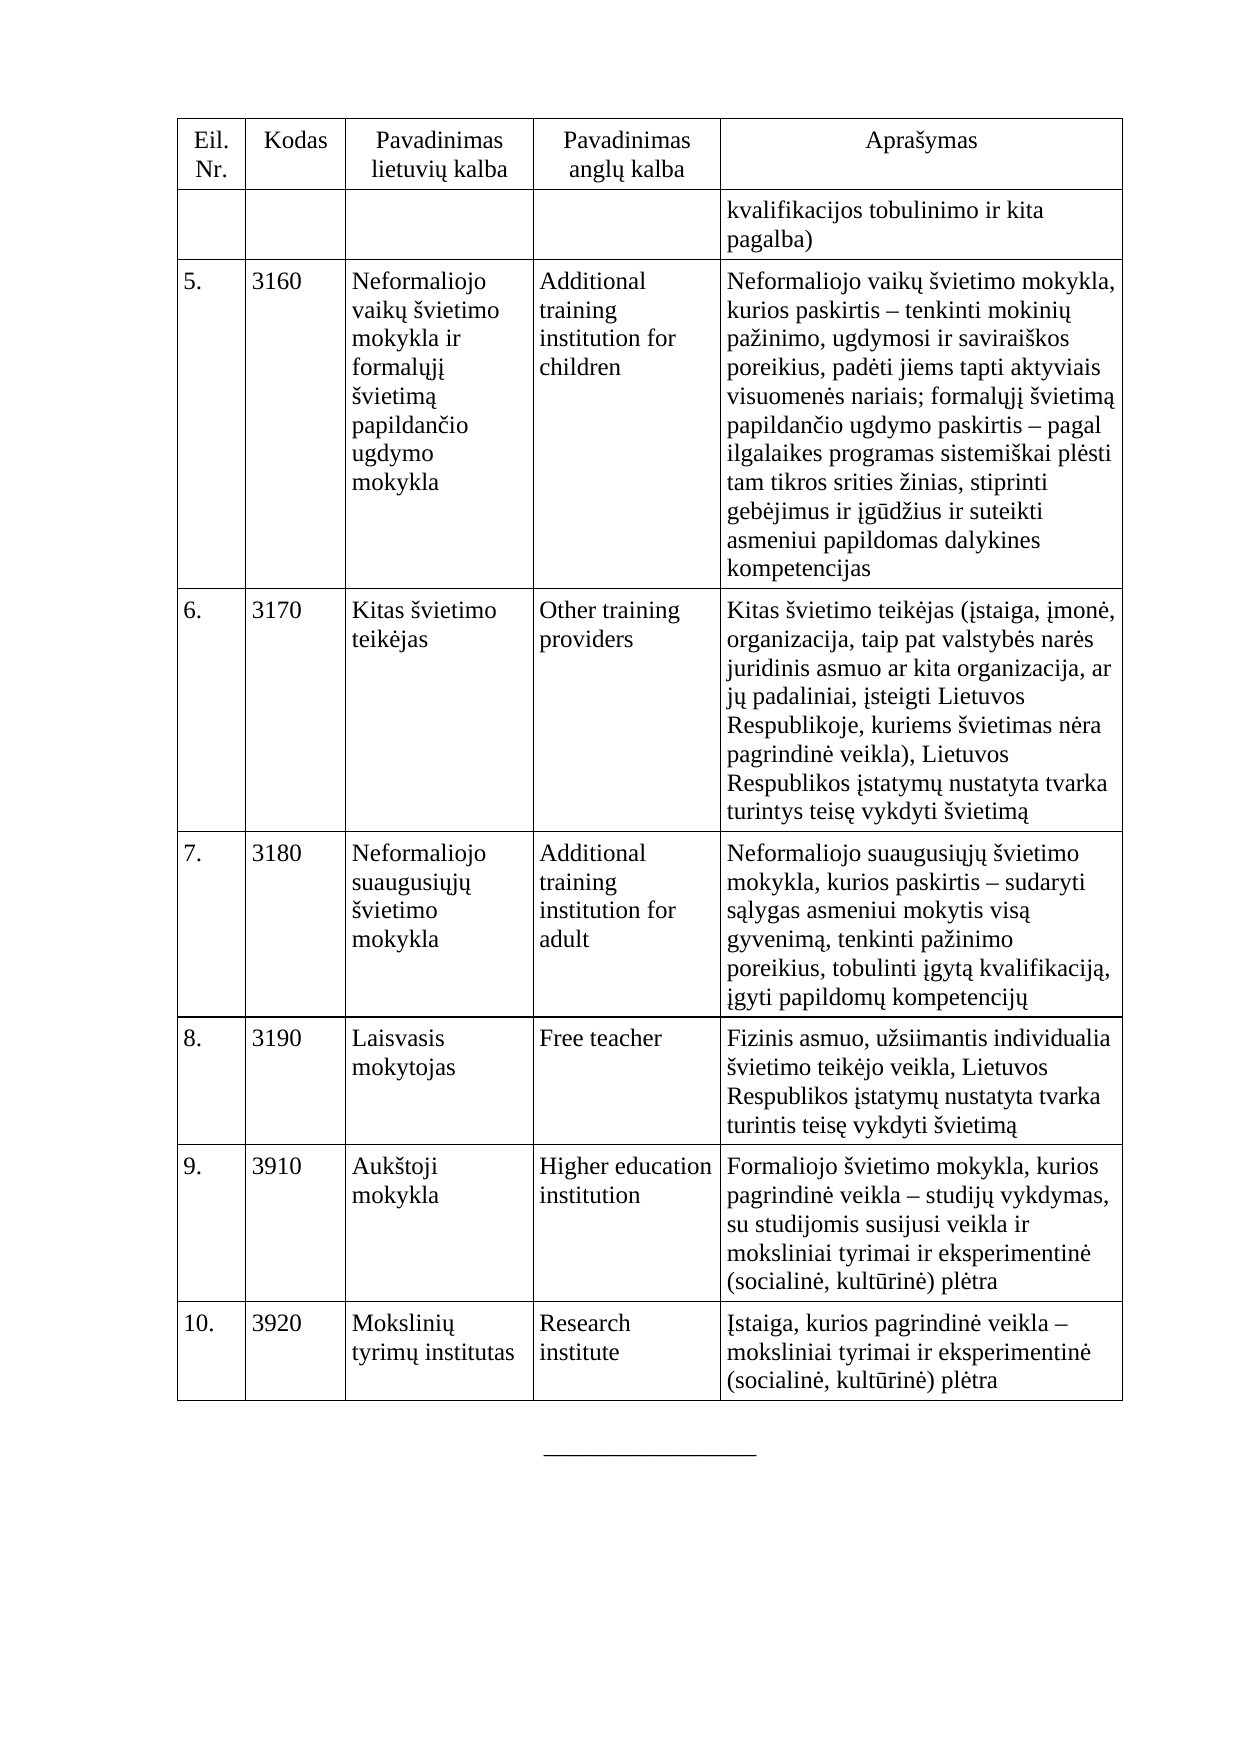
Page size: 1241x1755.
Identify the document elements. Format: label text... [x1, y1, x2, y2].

table_cell Mokslinių tyrimų institutas [346, 1302, 533, 1400]
table_cell Higher education institution [534, 1145, 720, 1301]
table_header Pavadinimas anglų kalba [534, 119, 720, 188]
table_cell Additional training institution for children [534, 260, 720, 588]
table_cell Research institute [534, 1302, 720, 1400]
table_cell 3170 [246, 589, 345, 831]
table_header Aprašymas [721, 119, 1122, 188]
table_cell [534, 190, 720, 259]
text _________________ [177, 1430, 1122, 1459]
table_header Pavadinimas lietuvių kalba [346, 119, 533, 188]
table_cell Neformaliojo vaikų švietimo mokykla, kurios paskirtis – tenkinti mokinių pažinimo, ugdymosi ir saviraiškos poreikius, padėti jiems tapti aktyviais visuomenės nariais; formalųjį švietimą papildančio ugdymo paskirtis – pagal ilgalaikes programas sistemiškai plėsti tam tikros srities žinias, stiprinti gebėjimus ir įgūdžius ir suteikti asmeniui papildomas dalykines kompetencijas [721, 260, 1122, 588]
table_header Eil. Nr. [178, 119, 245, 188]
table_header Kodas [246, 119, 345, 188]
table_cell Laisvasis mokytojas [346, 1018, 533, 1144]
table_cell kvalifikacijos tobulinimo ir kita pagalba) [721, 190, 1122, 259]
table_cell Aukštoji mokykla [346, 1145, 533, 1301]
table_cell 7. [178, 832, 245, 1016]
table_cell [246, 190, 345, 259]
table_cell Įstaiga, kurios pagrindinė veikla – moksliniai tyrimai ir eksperimentinė (socialinė, kultūrinė) plėtra [721, 1302, 1122, 1400]
table_cell 3920 [246, 1302, 345, 1400]
table_cell 3160 [246, 260, 345, 588]
table_cell 3180 [246, 832, 345, 1016]
table_cell 3910 [246, 1145, 345, 1301]
table_cell Free teacher [534, 1018, 720, 1144]
table_cell Neformaliojo suaugusiųjų švietimo mokykla, kurios paskirtis – sudaryti sąlygas asmeniui mokytis visą gyvenimą, tenkinti pažinimo poreikius, tobulinti įgytą kvalifikaciją, įgyti papildomų kompetencijų [721, 832, 1122, 1016]
table_cell 3190 [246, 1018, 345, 1144]
table_cell [346, 190, 533, 259]
table_cell 6. [178, 589, 245, 831]
table_cell Formaliojo švietimo mokykla, kurios pagrindinė veikla – studijų vykdymas, su studijomis susijusi veikla ir moksliniai tyrimai ir eksperimentinė (socialinė, kultūrinė) plėtra [721, 1145, 1122, 1301]
table_cell 8. [178, 1018, 245, 1144]
table_cell 5. [178, 260, 245, 588]
table_cell Neformaliojo vaikų švietimo mokykla ir formalųjį švietimą papildančio ugdymo mokykla [346, 260, 533, 588]
table_cell Additional training institution for adult [534, 832, 720, 1016]
table_cell 10. [178, 1302, 245, 1400]
table_cell Other training providers [534, 589, 720, 831]
table_cell Kitas švietimo teikėjas [346, 589, 533, 831]
table_cell [178, 190, 245, 259]
table_cell Neformaliojo suaugusiųjų švietimo mokykla [346, 832, 533, 1016]
table_cell 9. [178, 1145, 245, 1301]
table_cell Fizinis asmuo, užsiimantis individualia švietimo teikėjo veikla, Lietuvos Respublikos įstatymų nustatyta tvarka turintis teisę vykdyti švietimą [721, 1018, 1122, 1144]
table_cell Kitas švietimo teikėjas (įstaiga, įmonė, organizacija, taip pat valstybės narės juridinis asmuo ar kita organizacija, ar jų padaliniai, įsteigti Lietuvos Respublikoje, kuriems švietimas nėra pagrindinė veikla), Lietuvos Respublikos įstatymų nustatyta tvarka turintys teisę vykdyti švietimą [721, 589, 1122, 831]
